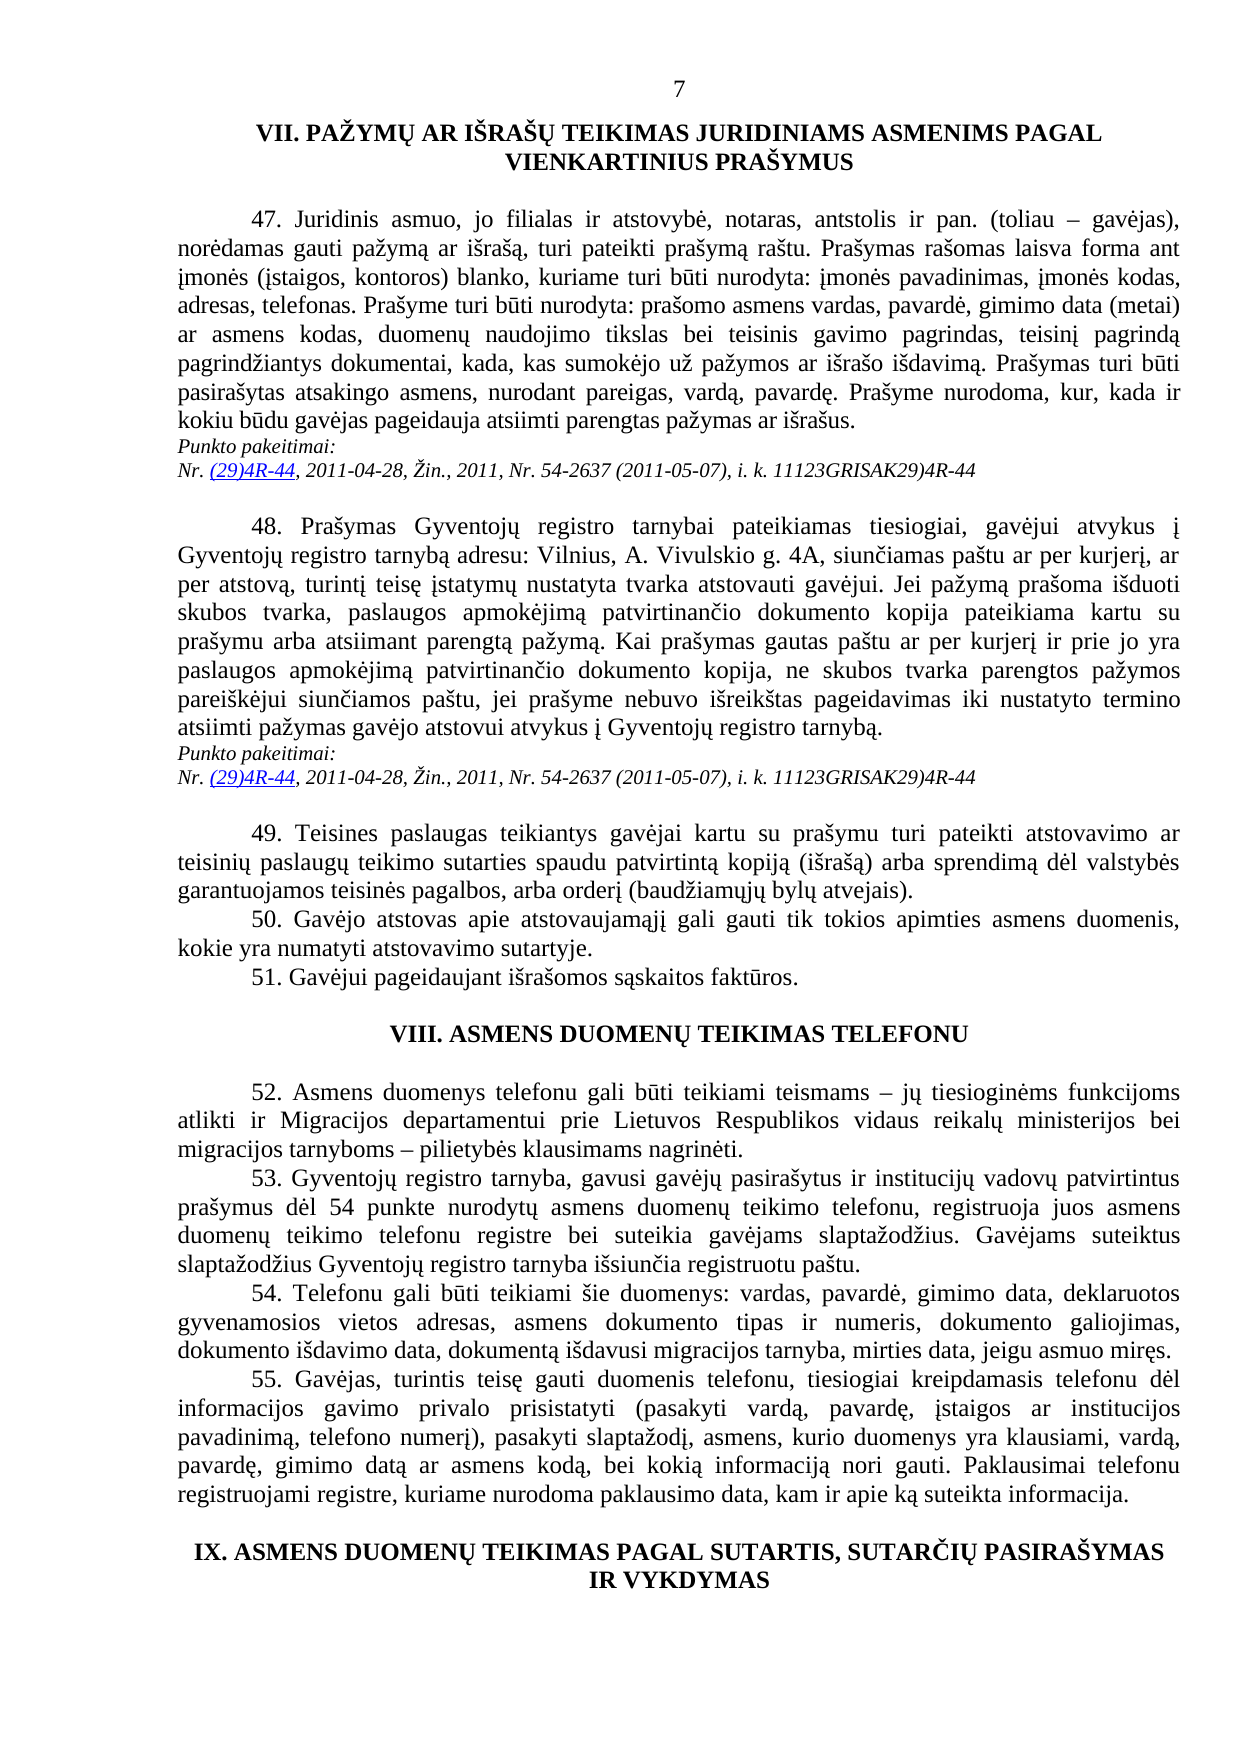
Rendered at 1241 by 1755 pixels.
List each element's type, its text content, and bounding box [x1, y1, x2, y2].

text 53. Gyventojų registro tarnyba, gavusi gavėjų pasirašytus ir institucijų vadovų patvirtintus prašymus dėl 54 punkte nurodytų asmens duomenų teikimo telefonu, registruoja juos asmens duomenų teikimo telefonu registre bei suteikia gavėjams slaptažodžius. Gavėjams suteiktus slaptažodžius Gyventojų registro tarnyba išsiunčia registruotu paštu. [177, 1163, 1181, 1278]
text Nr. (29)4R-44, 2011-04-28, Žin., 2011, Nr. 54-2637 (2011-05-07), i. k. 11123GRISAK29)4R-44 [177, 458, 1181, 482]
text VII. PAŽYMŲ AR IŠRAŠŲ TEIKIMAS JURIDINIAMS ASMENIMS PAGAL VIENKARTINIUS PRAŠYMUS [177, 118, 1181, 176]
text 47. Juridinis asmuo, jo filialas ir atstovybė, notaras, antstolis ir pan. (toliau – gavėjas), norėdamas gauti pažymą ar išrašą, turi pateikti prašymą raštu. Prašymas rašomas laisva forma ant įmonės (įstaigos, kontoros) blanko, kuriame turi būti nurodyta: įmonės pavadinimas, įmonės kodas, adresas, telefonas. Prašyme turi būti nurodyta: prašomo asmens vardas, pavardė, gimimo data (metai) ar asmens kodas, duomenų naudojimo tikslas bei teisinis gavimo pagrindas, teisinį pagrindą pagrindžiantys dokumentai, kada, kas sumokėjo už pažymos ar išrašo išdavimą. Prašymas turi būti pasirašytas atsakingo asmens, nurodant pareigas, vardą, pavardę. Prašyme nurodoma, kur, kada ir kokiu būdu gavėjas pageidauja atsiimti parengtas pažymas ar išrašus. [177, 204, 1181, 434]
text 50. Gavėjo atstovas apie atstovaujamąjį gali gauti tik tokios apimties asmens duomenis, kokie yra numatyti atstovavimo sutartyje. [177, 904, 1181, 962]
text 52. Asmens duomenys telefonu gali būti teikiami teismams – jų tiesioginėms funkcijoms atlikti ir Migracijos departamentui prie Lietuvos Respublikos vidaus reikalų ministerijos bei migracijos tarnyboms – pilietybės klausimams nagrinėti. [177, 1077, 1181, 1163]
text Nr. (29)4R-44, 2011-04-28, Žin., 2011, Nr. 54-2637 (2011-05-07), i. k. 11123GRISAK29)4R-44 [177, 765, 1181, 789]
text 51. Gavėjui pageidaujant išrašomos sąskaitos faktūros. [177, 962, 1181, 991]
text 54. Telefonu gali būti teikiami šie duomenys: vardas, pavardė, gimimo data, deklaruotos gyvenamosios vietos adresas, asmens dokumento tipas ir numeris, dokumento galiojimas, dokumento išdavimo data, dokumentą išdavusi migracijos tarnyba, mirties data, jeigu asmuo miręs. [177, 1278, 1181, 1364]
text Punkto pakeitimai: [177, 741, 1181, 765]
text 49. Teisines paslaugas teikiantys gavėjai kartu su prašymu turi pateikti atstovavimo ar teisinių paslaugų teikimo sutarties spaudu patvirtintą kopiją (išrašą) arba sprendimą dėl valstybės garantuojamos teisinės pagalbos, arba orderį (baudžiamųjų bylų atvejais). [177, 818, 1181, 904]
text 48. Prašymas Gyventojų registro tarnybai pateikiamas tiesiogiai, gavėjui atvykus į Gyventojų registro tarnybą adresu: Vilnius, A. Vivulskio g. 4A, siunčiamas paštu ar per kurjerį, ar per atstovą, turintį teisę įstatymų nustatyta tvarka atstovauti gavėjui. Jei pažymą prašoma išduoti skubos tvarka, paslaugos apmokėjimą patvirtinančio dokumento kopija pateikiama kartu su prašymu arba atsiimant parengtą pažymą. Kai prašymas gautas paštu ar per kurjerį ir prie jo yra paslaugos apmokėjimą patvirtinančio dokumento kopija, ne skubos tvarka parengtos pažymos pareiškėjui siunčiamos paštu, jei prašyme nebuvo išreikštas pageidavimas iki nustatyto termino atsiimti pažymas gavėjo atstovui atvykus į Gyventojų registro tarnybą. [177, 511, 1181, 741]
text VIII. ASMENS DUOMENŲ TEIKIMAS TELEFONU [177, 1019, 1181, 1048]
text IX. ASMENS DUOMENŲ TEIKIMAS PAGAL SUTARTIS, SUTARČIŲ PASIRAŠYMAS IR VYKDYMAS [177, 1537, 1181, 1594]
text 55. Gavėjas, turintis teisę gauti duomenis telefonu, tiesiogiai kreipdamasis telefonu dėl informacijos gavimo privalo prisistatyti (pasakyti vardą, pavardę, įstaigos ar institucijos pavadinimą, telefono numerį), pasakyti slaptažodį, asmens, kurio duomenys yra klausiami, vardą, pavardę, gimimo datą ar asmens kodą, bei kokią informaciją nori gauti. Paklausimai telefonu registruojami registre, kuriame nurodoma paklausimo data, kam ir apie ką suteikta informacija. [177, 1364, 1181, 1508]
text Punkto pakeitimai: [177, 434, 1181, 458]
